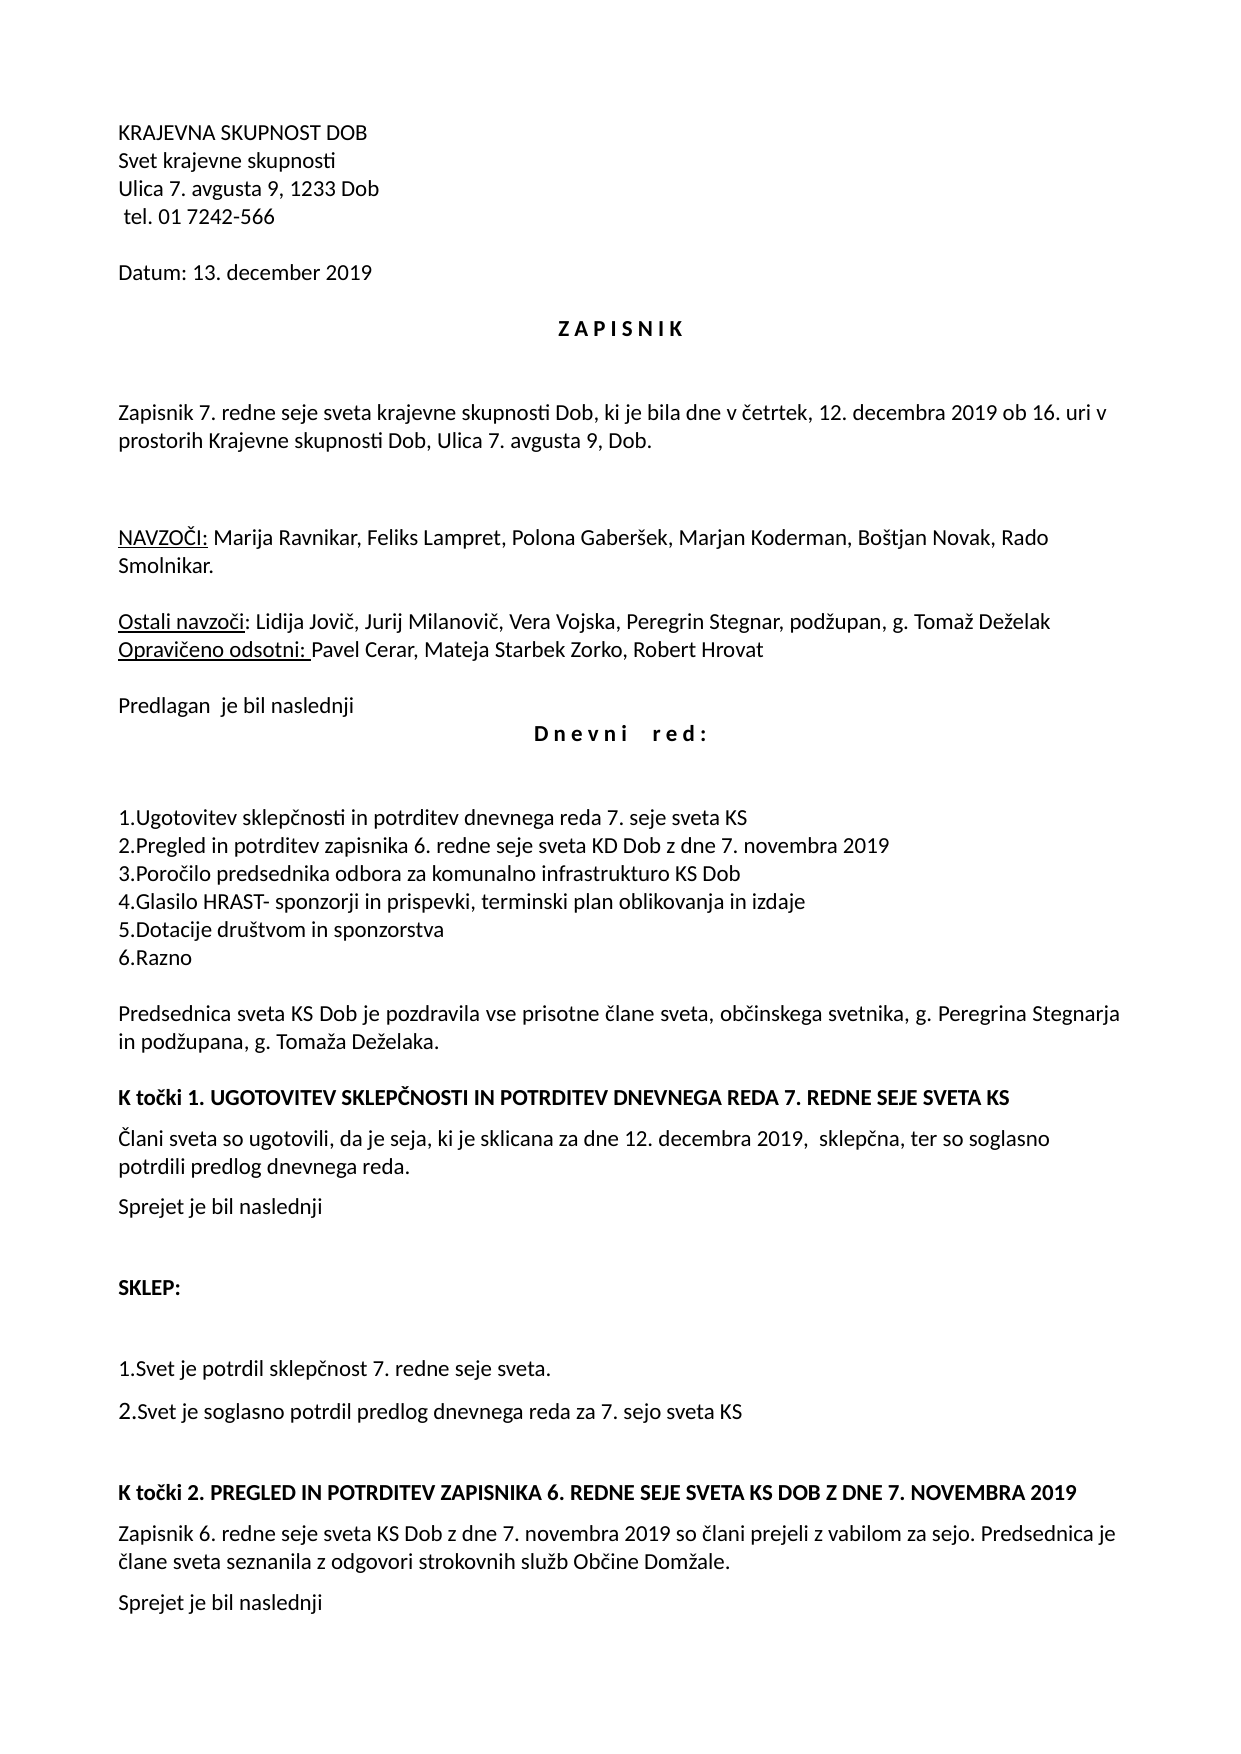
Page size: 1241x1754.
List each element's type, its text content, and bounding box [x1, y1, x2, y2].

text KRAJEVNA SKUPNOST DOB [118, 118, 1122, 146]
text Datum: 13. december 2019 [118, 258, 1122, 286]
text Svet krajevne skupnosti [118, 146, 1122, 174]
list Poročilo predsednika odbora za komunalno infrastrukturo KS Dob [118, 859, 1122, 887]
text SKLEP: [118, 1273, 1122, 1301]
list Dotacije društvom in sponzorstva [118, 915, 1122, 943]
text Zapisnik 6. redne seje sveta KS Dob z dne 7. novembra 2019 so člani prejeli z vabilom za sejo. Predsednica je člane sveta seznanila z odgovori strokovnih služb Občine Domžale. [118, 1519, 1122, 1575]
list Glasilo HRAST- sponzorji in prispevki, terminski plan oblikovanja in izdaje [118, 887, 1122, 915]
text K točki 1. UGOTOVITEV SKLEPČNOSTI IN POTRDITEV DNEVNEGA REDA 7. REDNE SEJE SVETA KS [118, 1083, 1122, 1111]
text Predsednica sveta KS Dob je pozdravila vse prisotne člane sveta, občinskega svetnika, g. Peregrina Stegnarja in podžupana, g. Tomaža Deželaka. [118, 999, 1122, 1055]
text Predlagan je bil naslednji [118, 691, 1122, 719]
text Ulica 7. avgusta 9, 1233 Dob [118, 174, 1122, 202]
text Sprejet je bil naslednji [118, 1588, 1122, 1616]
text NAVZOČI: Marija Ravnikar, Feliks Lampret, Polona Gaberšek, Marjan Koderman, Boštjan Novak, Rado Smolnikar. [118, 523, 1122, 579]
list Pregled in potrditev zapisnika 6. redne seje sveta KD Dob z dne 7. novembra 2019 [118, 831, 1122, 859]
text Ostali navzoči: Lidija Jovič, Jurij Milanovič, Vera Vojska, Peregrin Stegnar, podžupan, g. Tomaž Deželak [118, 607, 1122, 635]
list Svet je potrdil sklepčnost 7. redne seje sveta. [118, 1354, 1122, 1382]
text D n e v n i r e d : [118, 719, 1122, 747]
subtitle Z A P I S N I K [118, 314, 1122, 342]
text Zapisnik 7. redne seje sveta krajevne skupnosti Dob, ki je bila dne v četrtek, 12. decembra 2019 ob 16. uri v prostorih Krajevne skupnosti Dob, Ulica 7. avgusta 9, Dob. [118, 398, 1122, 454]
list Ugotovitev sklepčnosti in potrditev dnevnega reda 7. seje sveta KS [118, 803, 1122, 831]
list Svet je soglasno potrdil predlog dnevnega reda za 7. sejo sveta KS [118, 1395, 1122, 1426]
list Razno [118, 943, 1122, 971]
text Člani sveta so ugotovili, da je seja, ki je sklicana za dne 12. decembra 2019, sklepčna, ter so soglasno potrdili predlog dnevnega reda. [118, 1124, 1122, 1180]
text tel. 01 7242-566 [118, 202, 1122, 230]
text Opravičeno odsotni: Pavel Cerar, Mateja Starbek Zorko, Robert Hrovat [118, 635, 1122, 663]
text K točki 2. PREGLED IN POTRDITEV ZAPISNIKA 6. REDNE SEJE SVETA KS DOB Z DNE 7. NOVEMBRA 2019 [118, 1478, 1122, 1507]
text Sprejet je bil naslednji [118, 1192, 1122, 1220]
